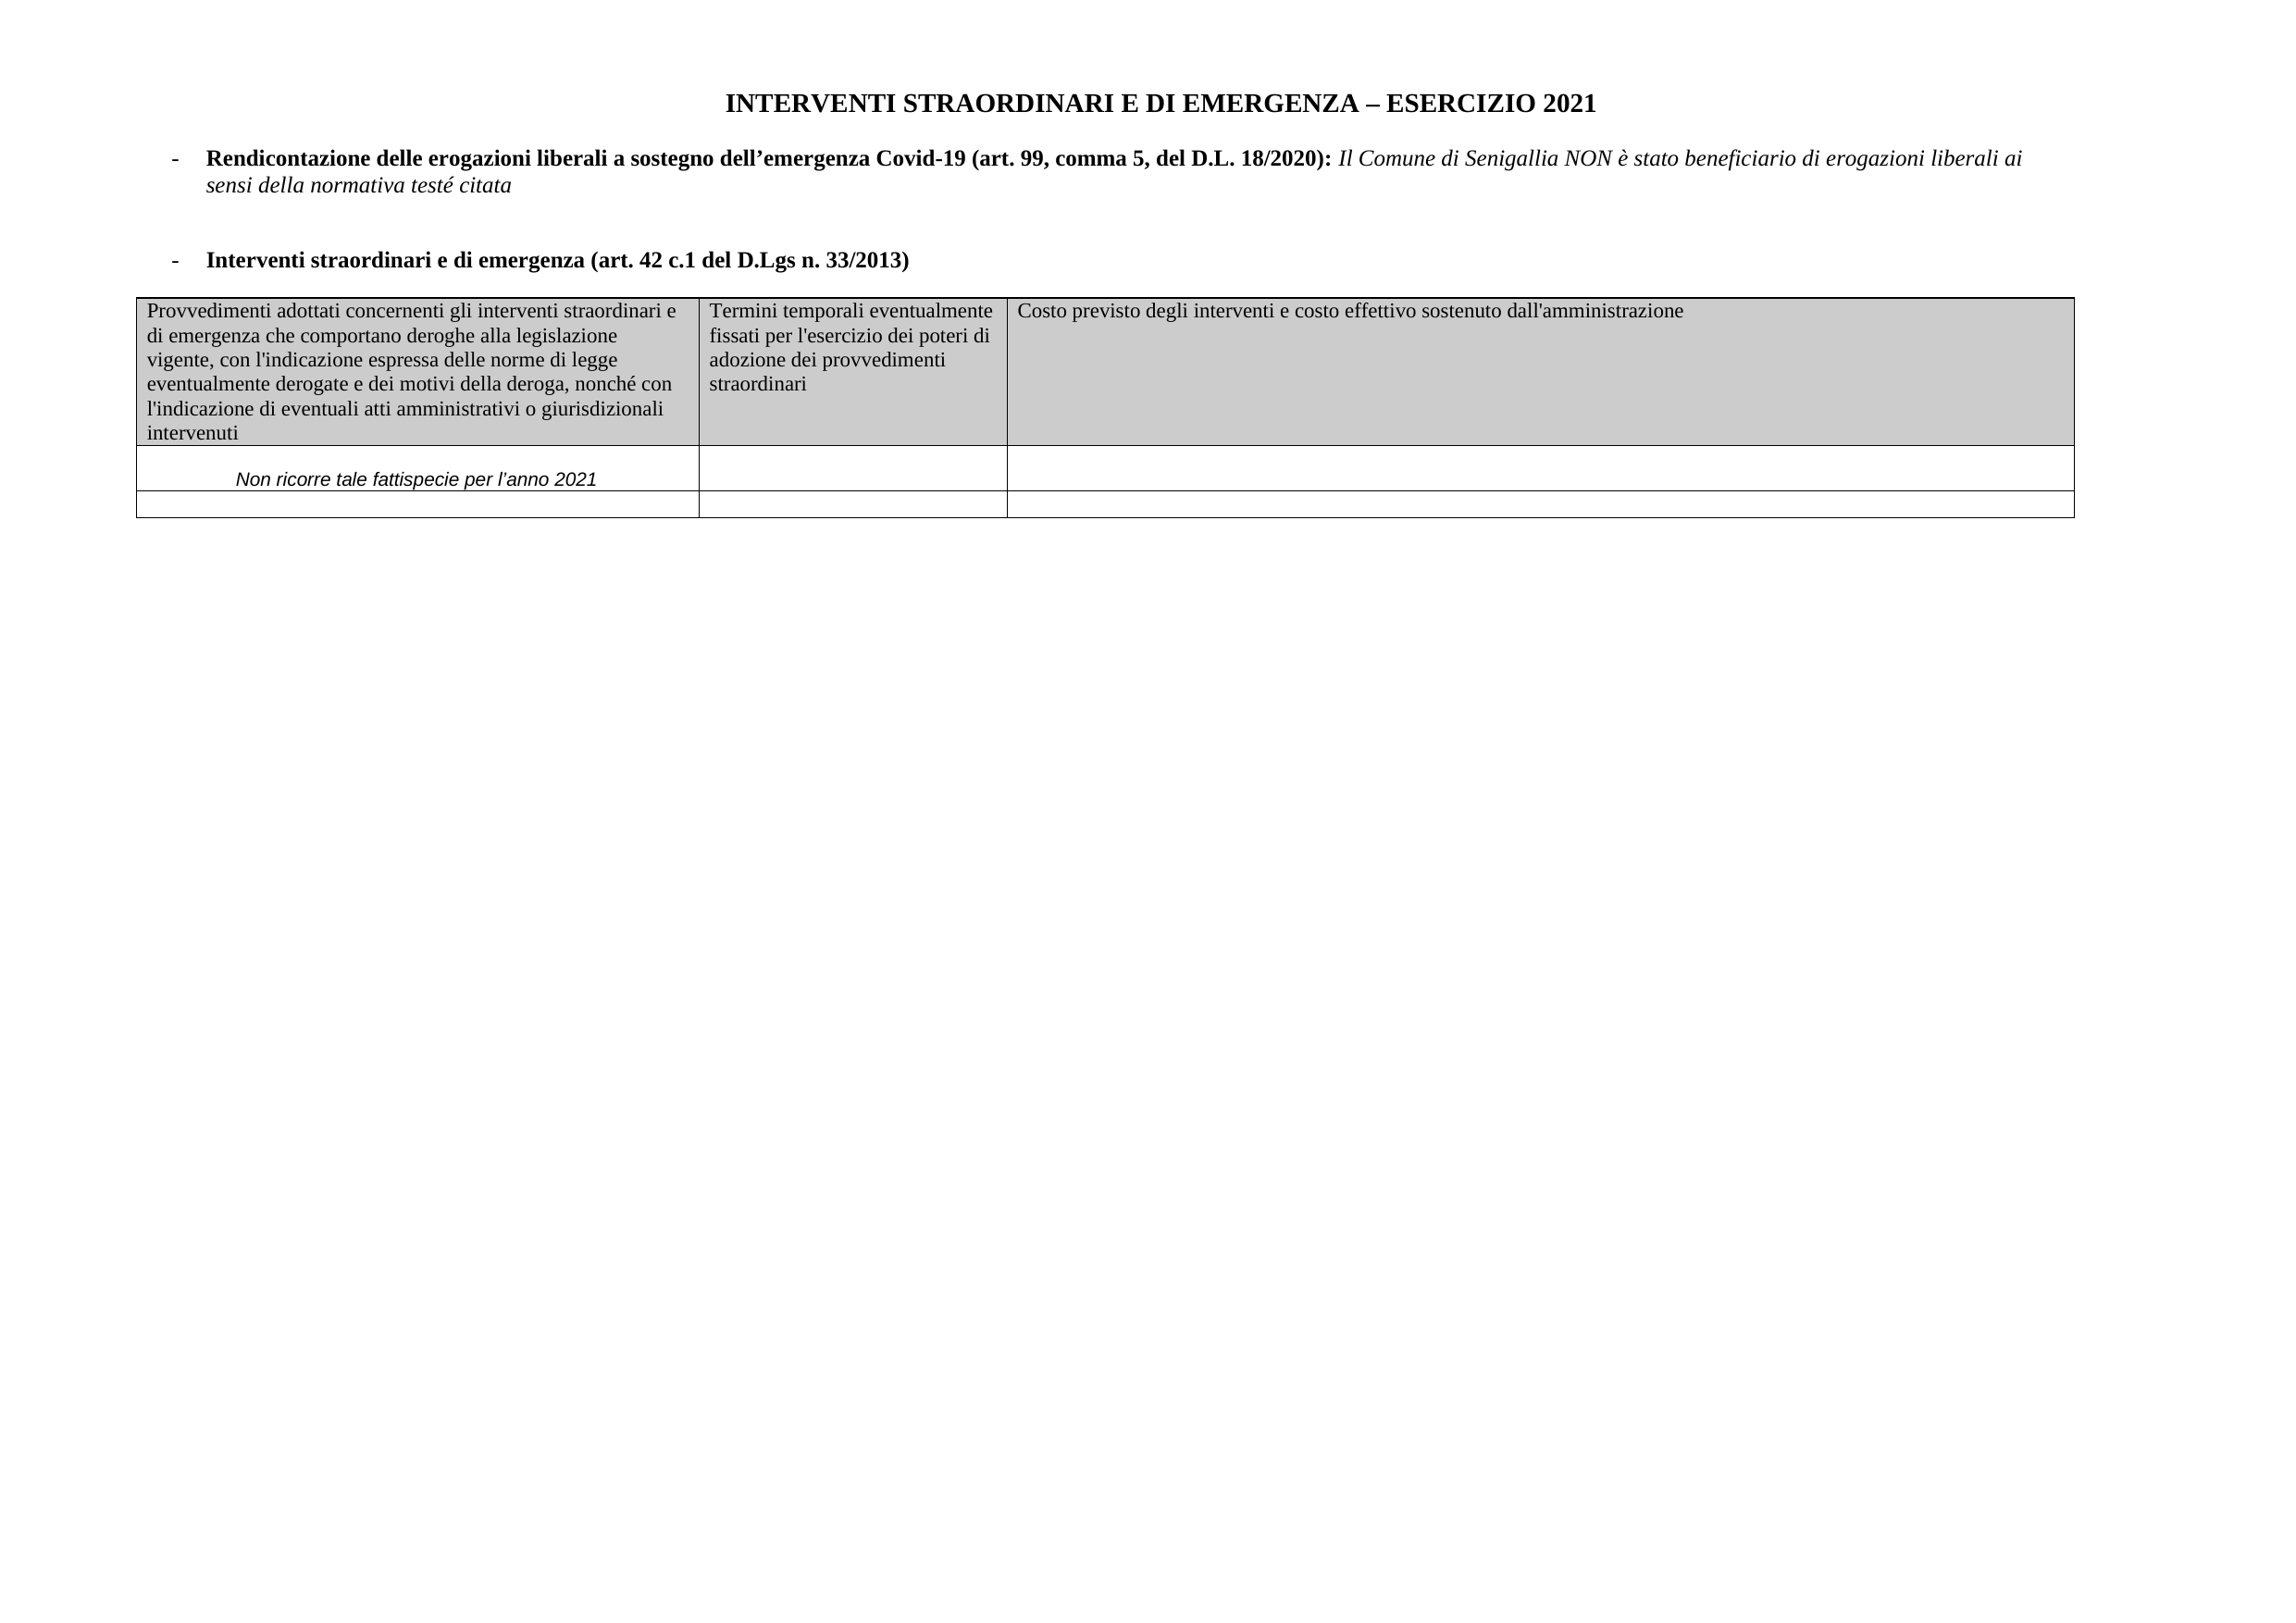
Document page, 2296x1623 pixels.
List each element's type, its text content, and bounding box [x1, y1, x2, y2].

table_cell [1008, 446, 2074, 489]
table_header Termini temporali eventualmente fissati per l'esercizio dei poteri di adozione dei provvedimenti straordinari [700, 299, 1007, 445]
list Rendicontazione delle erogazioni liberali a sostegno dell’emergenza Covid-19 (art. 99, comma 5, del D.L. 18/2020): Il Comune di Senigallia NON è stato beneficiario di erogazioni liberali ai [171, 144, 2186, 171]
table_cell [137, 491, 699, 517]
table_cell Non ricorre tale fattispecie per l’anno 2021 [137, 446, 699, 489]
table_cell [1008, 491, 2074, 517]
text sensi della normativa testé citata [206, 171, 2186, 197]
text INTERVENTI STRAORDINARI E DI EMERGENZA – ESERCIZIO 2021 [137, 87, 2186, 118]
table_cell [700, 446, 1007, 489]
table_cell [700, 491, 1007, 517]
table_header Costo previsto degli interventi e costo effettivo sostenuto dall'amministrazione [1008, 299, 2074, 445]
table_header Provvedimenti adottati concernenti gli interventi straordinari e di emergenza che comportano deroghe alla legislazione vigente, con l'indicazione espressa delle norme di legge eventualmente derogate e dei motivi della deroga, nonché con l'indicazione di eventuali atti amministrativi o giurisdizionali intervenuti [137, 299, 699, 445]
list Interventi straordinari e di emergenza (art. 42 c.1 del D.Lgs n. 33/2013) [171, 246, 2186, 273]
